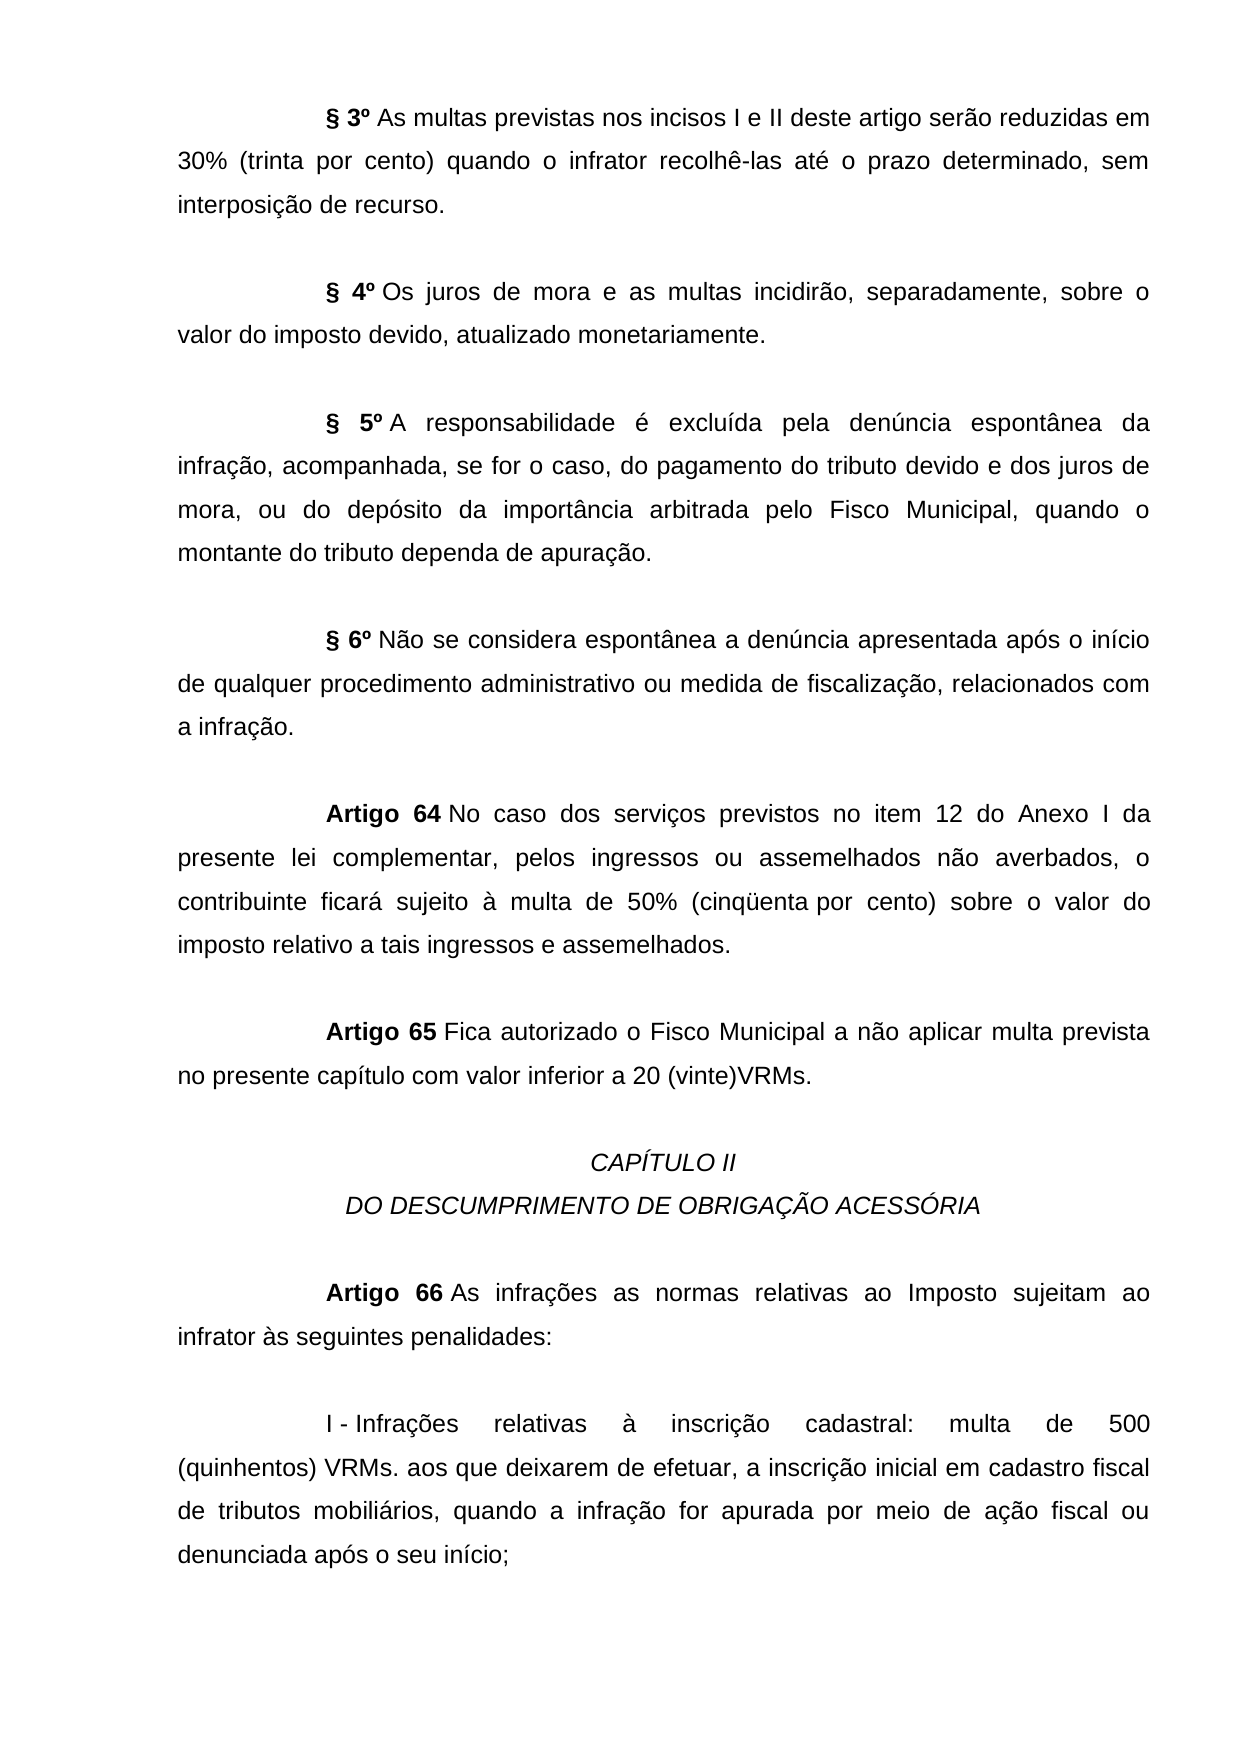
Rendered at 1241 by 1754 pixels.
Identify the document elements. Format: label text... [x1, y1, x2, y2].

subtitle DO DESCUMPRIMENTO DE OBRIGAÇÃO ACESSÓRIA [177, 1191, 1152, 1220]
text Artigo 65 Fica autorizado o Fisco Municipal a não aplicar multa prevista no presente capítulo com valor inferior a 20 (vinte)VRMs. [177, 1017, 1152, 1089]
text Artigo 64 No caso dos serviços previstos no item 12 do Anexo I da presente lei complementar, pelos ingressos ou assemelhados não averbados, o contribuinte ficará sujeito à multa de 50% (cinqüenta por cento) sobre o valor do imposto relativo a tais ingressos e assemelhados. [177, 799, 1152, 959]
text I - Infrações relativas à inscrição cadastral: multa de 500 (quinhentos) VRMs. aos que deixarem de efetuar, a inscrição inicial em cadastro fiscal de tributos mobiliários, quando a infração for apurada por meio de ação fiscal ou denunciada após o seu início; [177, 1409, 1152, 1568]
text Artigo 66 As infrações as normas relativas ao Imposto sujeitam ao infrator às seguintes penalidades: [177, 1278, 1152, 1351]
text § 6º Não se considera espontânea a denúncia apresentada após o início de qualquer procedimento administrativo ou medida de fiscalização, relacionados com a infração. [177, 625, 1152, 741]
subtitle CAPÍTULO II [177, 1148, 1152, 1177]
text § 4º Os juros de mora e as multas incidirão, separadamente, sobre o valor do imposto devido, atualizado monetariamente. [177, 277, 1152, 349]
text § 3º As multas previstas nos incisos I e II deste artigo serão reduzidas em 30% (trinta por cento) quando o infrator recolhê-las até o prazo determinado, sem interposição de recurso. [177, 103, 1152, 219]
text § 5º A responsabilidade é excluída pela denúncia espontânea da infração, acompanhada, se for o caso, do pagamento do tributo devido e dos juros de mora, ou do depósito da importância arbitrada pelo Fisco Municipal, quando o montante do tributo dependa de apuração. [177, 407, 1152, 567]
